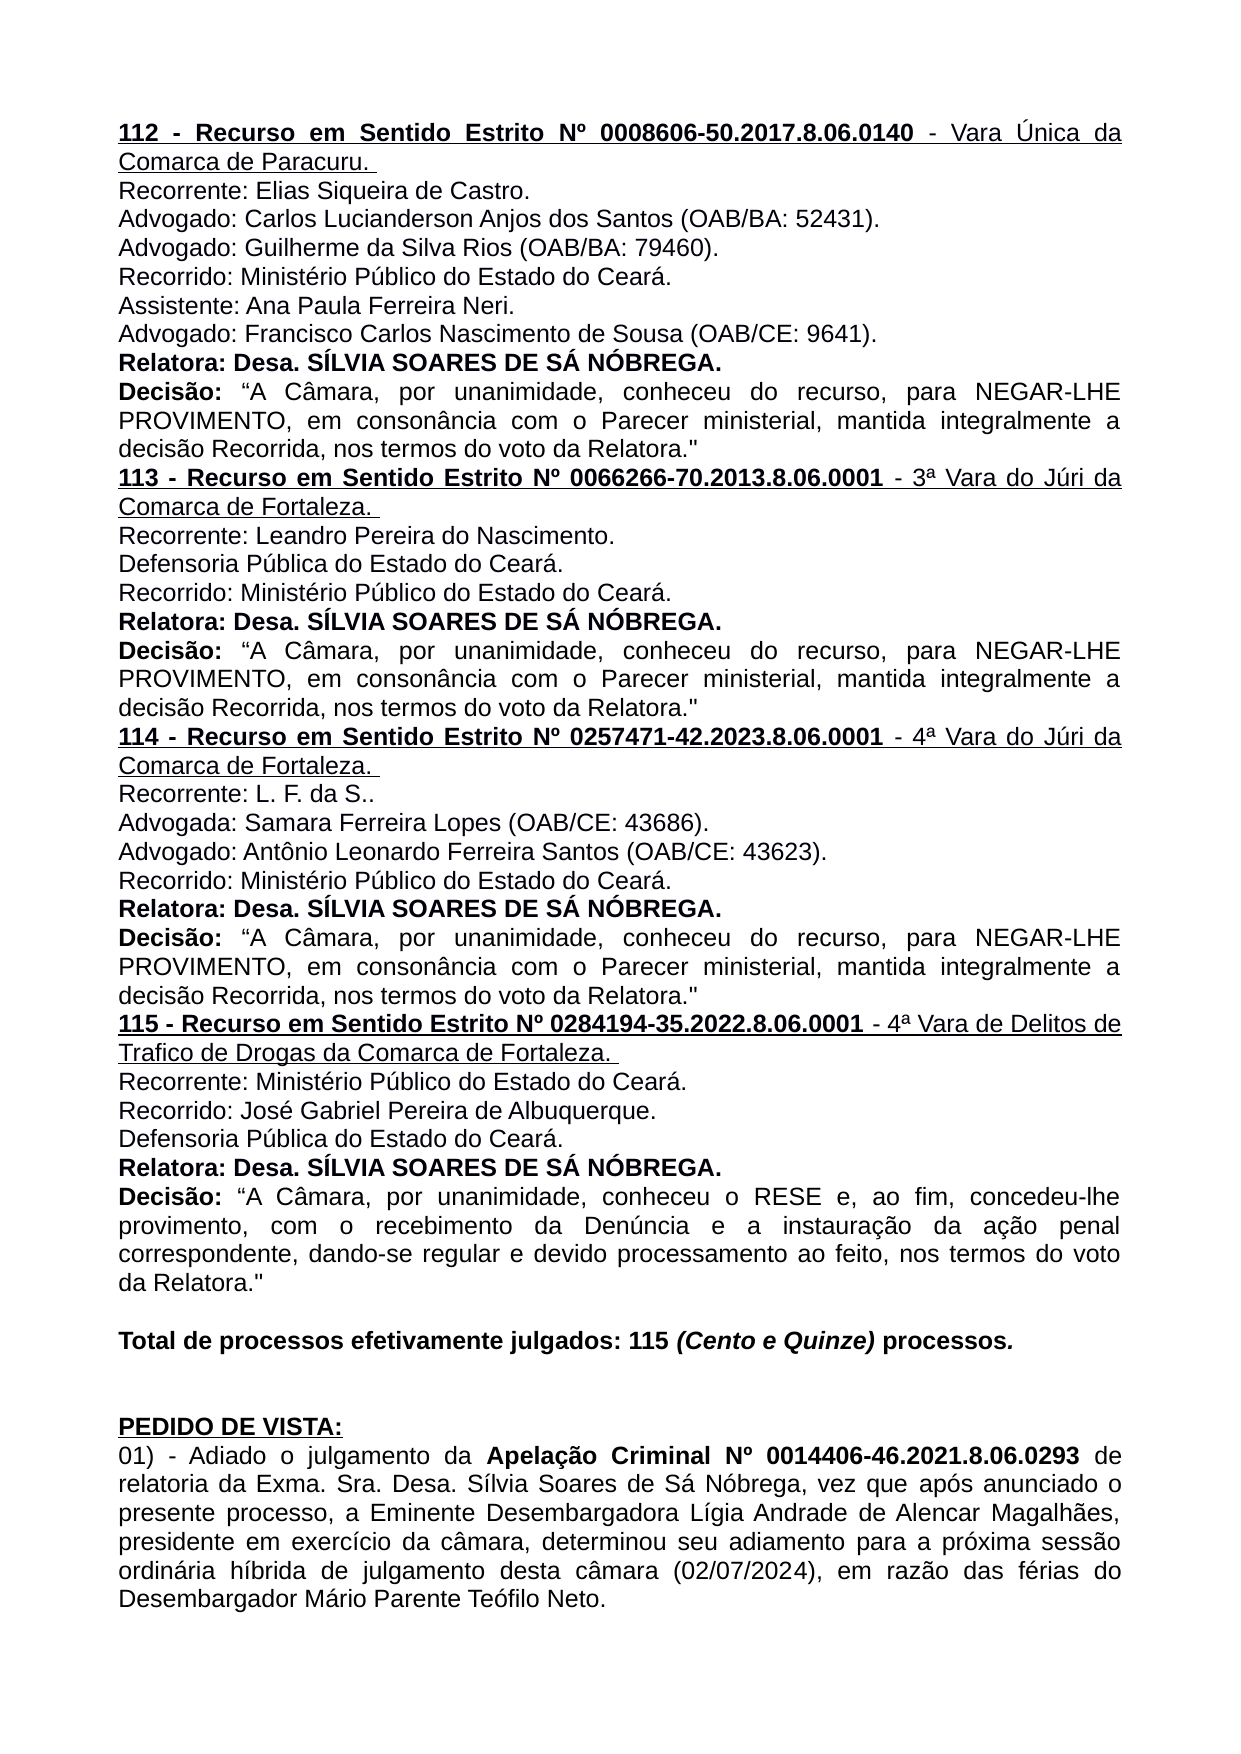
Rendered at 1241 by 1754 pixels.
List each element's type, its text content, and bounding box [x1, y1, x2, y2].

text Recorrido: Ministério Público do Estado do Ceará. [118, 866, 1122, 894]
text Recorrente: Elias Siqueira de Castro. [118, 176, 1122, 204]
text Comarca de Paracuru. [118, 144, 1122, 176]
text 112 - Recurso em Sentido Estrito Nº 0008606-50.2017.8.06.0140 - Vara Única da [118, 118, 1122, 143]
text Relatora: Desa. SÍLVIA SOARES DE SÁ NÓBREGA. [118, 1153, 1122, 1182]
text 115 - Recurso em Sentido Estrito Nº 0284194-35.2022.8.06.0001 - 4ª Vara de Delitos de [118, 1009, 1122, 1034]
text Advogado: Carlos Lucianderson Anjos dos Santos (OAB/BA: 52431). [118, 204, 1122, 233]
text Recorrente: Ministério Público do Estado do Ceará. [118, 1067, 1122, 1096]
text Comarca de Fortaleza. [118, 748, 1122, 779]
text Defensoria Pública do Estado do Ceará. [118, 549, 1122, 578]
text Advogado: Antônio Leonardo Ferreira Santos (OAB/CE: 43623). [118, 837, 1122, 866]
text Advogado: Francisco Carlos Nascimento de Sousa (OAB/CE: 9641). [118, 319, 1122, 348]
text Decisão: “A Câmara, por unanimidade, conheceu do recurso, para NEGAR-LHE PROVIMENTO, em consonância com o Parecer ministerial, mantida integralmente a decisão Recorrida, nos termos do voto da Relatora." [118, 923, 1122, 1009]
text Total de processos efetivamente julgados: 115 (Cento e Quinze) processos. [118, 1326, 1122, 1354]
text Relatora: Desa. SÍLVIA SOARES DE SÁ NÓBREGA. [118, 348, 1122, 377]
text 114 - Recurso em Sentido Estrito Nº 0257471-42.2023.8.06.0001 - 4ª Vara do Júri da [118, 722, 1122, 747]
text Defensoria Pública do Estado do Ceará. [118, 1124, 1122, 1153]
text Comarca de Fortaleza. [118, 489, 1122, 521]
text Recorrente: L. F. da S.. [118, 779, 1122, 808]
text Recorrido: Ministério Público do Estado do Ceará. [118, 578, 1122, 607]
text Decisão: “A Câmara, por unanimidade, conheceu do recurso, para NEGAR-LHE PROVIMENTO, em consonância com o Parecer ministerial, mantida integralmente a decisão Recorrida, nos termos do voto da Relatora." [118, 636, 1122, 722]
text Decisão: “A Câmara, por unanimidade, conheceu do recurso, para NEGAR-LHE PROVIMENTO, em consonância com o Parecer ministerial, mantida integralmente a decisão Recorrida, nos termos do voto da Relatora." [118, 377, 1122, 463]
text PEDIDO DE VISTA: [118, 1412, 1122, 1441]
text 01) - Adiado o julgamento da Apelação Criminal Nº 0014406-46.2021.8.06.0293 de relatoria da Exma. Sra. Desa. Sílvia Soares de Sá Nóbrega, vez que após anunciado o presente processo, a Eminente Desembargadora Lígia Andrade de Alencar Magalhães, presidente em exercício da câmara, determinou seu adiamento para a próxima sessão ordinária híbrida de julgamento desta câmara (02/07/2024), em razão das férias do Desembargador Mário Parente Teófilo Neto. [118, 1441, 1122, 1613]
text Assistente: Ana Paula Ferreira Neri. [118, 291, 1122, 319]
text Recorrido: José Gabriel Pereira de Albuquerque. [118, 1096, 1122, 1124]
text 113 - Recurso em Sentido Estrito Nº 0066266-70.2013.8.06.0001 - 3ª Vara do Júri da [118, 463, 1122, 488]
text Recorrente: Leandro Pereira do Nascimento. [118, 521, 1122, 549]
text Recorrido: Ministério Público do Estado do Ceará. [118, 262, 1122, 291]
text Relatora: Desa. SÍLVIA SOARES DE SÁ NÓBREGA. [118, 607, 1122, 636]
text Trafico de Drogas da Comarca de Fortaleza. [118, 1036, 1122, 1067]
text Relatora: Desa. SÍLVIA SOARES DE SÁ NÓBREGA. [118, 894, 1122, 923]
text Advogada: Samara Ferreira Lopes (OAB/CE: 43686). [118, 808, 1122, 837]
text Decisão: “A Câmara, por unanimidade, conheceu o RESE e, ao fim, concedeu-lhe provimento, com o recebimento da Denúncia e a instauração da ação penal correspondente, dando-se regular e devido processamento ao feito, nos termos do voto da Relatora." [118, 1182, 1122, 1297]
text Advogado: Guilherme da Silva Rios (OAB/BA: 79460). [118, 233, 1122, 262]
